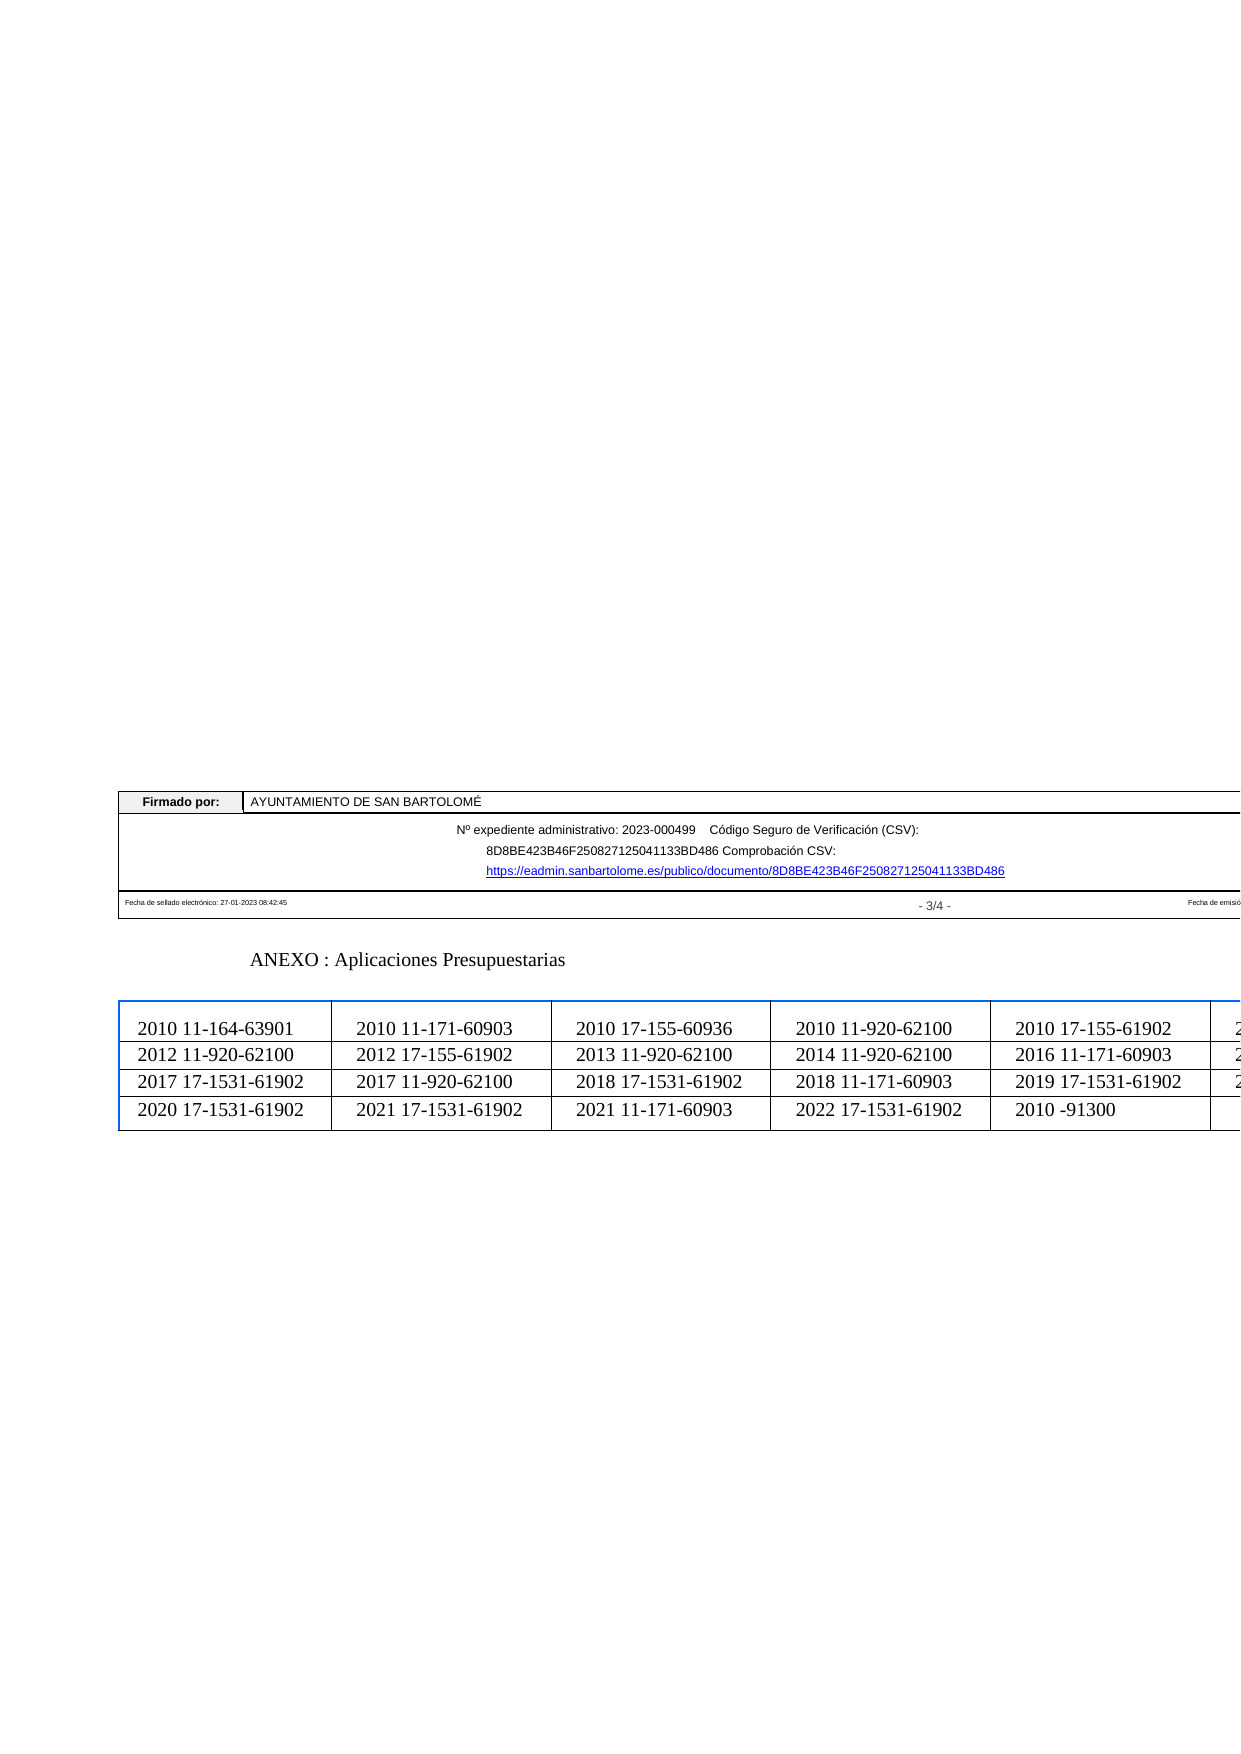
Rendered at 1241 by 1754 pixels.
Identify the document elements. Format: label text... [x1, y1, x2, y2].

table_cell 2017 17-1531-61902 [120, 1070, 331, 1096]
table_cell 2010 -91300 [991, 1097, 1210, 1130]
table_cell [1211, 1097, 1240, 1130]
table_cell 2021 17-1531-61902 [332, 1097, 551, 1130]
table_cell 2013 11-920-62100 [552, 1042, 770, 1069]
table_cell 2019 17-1531-61902 [991, 1070, 1210, 1096]
table_cell 2018 11-171-60903 [771, 1070, 990, 1096]
table_cell 2018 17-1531-61902 [552, 1070, 770, 1096]
table_cell 2014 11-920-62100 [771, 1042, 990, 1069]
table_header 2010 11-164-63901 [120, 1002, 331, 1041]
table_header 2010 17-155-60936 [552, 1002, 770, 1041]
table_cell 2020 11-171-60903 [1211, 1070, 1240, 1096]
table_cell 2017 11-920-62100 [332, 1070, 551, 1096]
table_header AYUNTAMIENTO DE SAN BARTOLOMÉ [244, 792, 1240, 812]
table_cell Nº expediente administrativo: 2023-000499 Código Seguro de Verificación (CSV): 8D8BE423B46F250827125041133BD486 Comprobación CSV: https://eadmin.sanbartolome.es/publico/documento/8D8BE423B46F250827125041133BD486 [119, 814, 1240, 890]
table_header 2010 11-171-60903 [332, 1002, 551, 1041]
table_header 2012 11-171-60903 [1211, 1002, 1240, 1041]
table_cell 2017 11-171-60903 [1211, 1042, 1240, 1069]
table_header 2010 11-920-62100 [771, 1002, 990, 1041]
table_cell 2022 17-1531-61902 [771, 1097, 990, 1130]
table_cell 2012 11-920-62100 [120, 1042, 331, 1069]
text ANEXO : Aplicaciones Presupuestarias [249, 948, 1122, 971]
table_cell 2020 17-1531-61902 [120, 1097, 331, 1130]
table_cell 2021 11-171-60903 [552, 1097, 770, 1130]
table_header Firmado por: [119, 792, 242, 810]
table_cell 2016 11-171-60903 [991, 1042, 1210, 1069]
table_header 2010 17-155-61902 [991, 1002, 1210, 1041]
table_cell Fecha de sellado electrónico: 27-01-2023 08:42:45 - 3/4 - Fecha de emisión de esta copia: 27-01-2023 08:42:46 [119, 892, 1240, 918]
table_cell 2012 17-155-61902 [332, 1042, 551, 1069]
